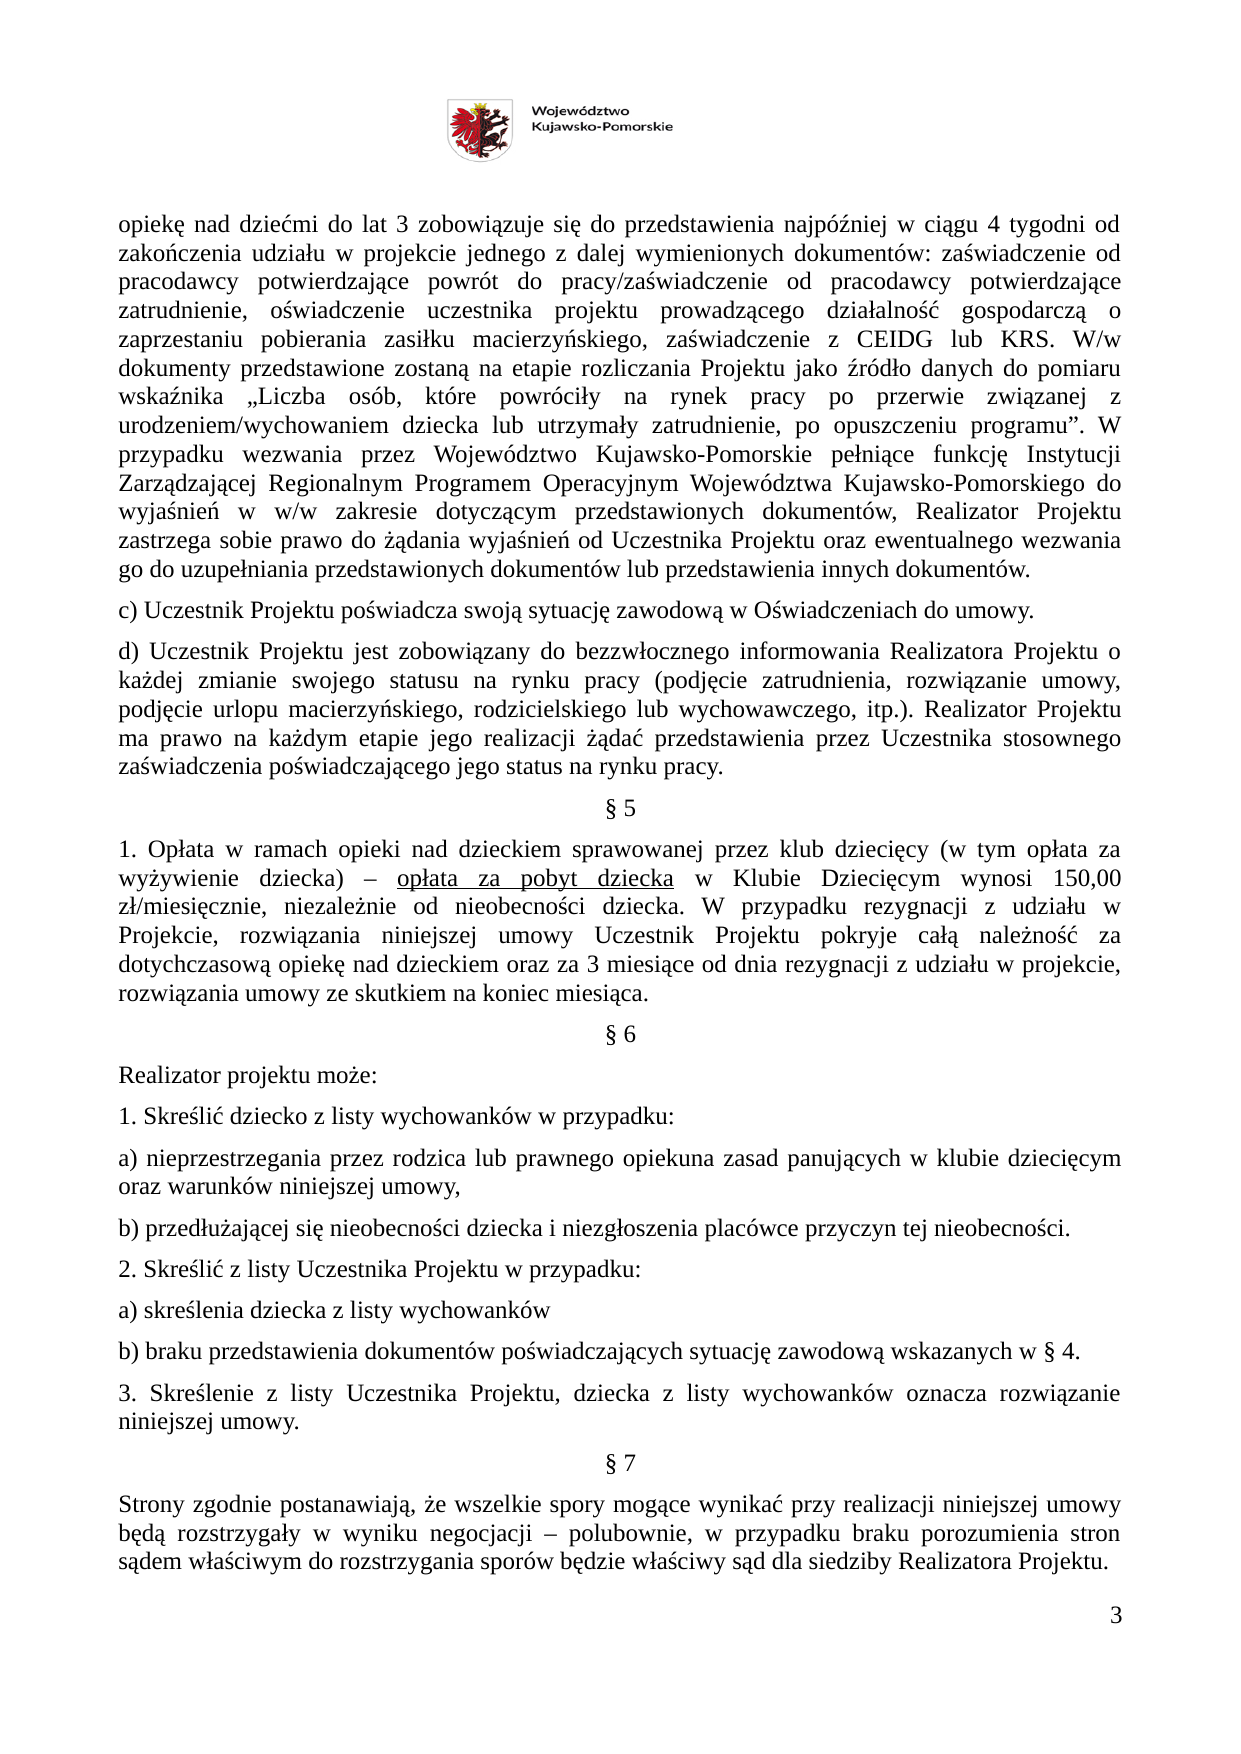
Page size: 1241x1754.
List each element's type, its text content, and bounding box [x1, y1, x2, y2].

text c) Uczestnik Projektu poświadcza swoją sytuację zawodową w Oświadczeniach do umowy. [118, 595, 1122, 624]
text b) przedłużającej się nieobecności dziecka i niezgłoszenia placówce przyczyn tej nieobecności. [118, 1213, 1122, 1241]
text § 5 [118, 793, 1122, 821]
text § 6 [118, 1019, 1122, 1048]
text a) nieprzestrzegania przez rodzica lub prawnego opiekuna zasad panujących w klubie dziecięcym oraz warunków niniejszej umowy, [118, 1143, 1122, 1200]
text 1. Skreślić dziecko z listy wychowanków w przypadku: [118, 1101, 1122, 1130]
text 1. Opłata w ramach opieki nad dzieckiem sprawowanej przez klub dziecięcy (w tym opłata za wyżywienie dziecka) – opłata za pobyt dziecka w Klubie Dziecięcym wynosi 150,00 zł/miesięcznie, niezależnie od nieobecności dziecka. W przypadku rezygnacji z udziału w Projekcie, rozwiązania niniejszej umowy Uczestnik Projektu pokryje całą należność za dotychczasową opiekę nad dzieckiem oraz za 3 miesiące od dnia rezygnacji z udziału w projekcie, rozwiązania umowy ze skutkiem na koniec miesiąca. [118, 834, 1122, 1006]
text d) Uczestnik Projektu jest zobowiązany do bezzwłocznego informowania Realizatora Projektu o każdej zmianie swojego statusu na rynku pracy (podjęcie zatrudnienia, rozwiązanie umowy, podjęcie urlopu macierzyńskiego, rodzicielskiego lub wychowawczego, itp.). Realizator Projektu ma prawo na każdym etapie jego realizacji żądać przedstawienia przez Uczestnika stosownego zaświadczenia poświadczającego jego status na rynku pracy. [118, 636, 1122, 780]
text opiekę nad dziećmi do lat 3 zobowiązuje się do przedstawienia najpóźniej w ciągu 4 tygodni od zakończenia udziału w projekcie jednego z dalej wymienionych dokumentów: zaświadczenie od pracodawcy potwierdzające powrót do pracy/zaświadczenie od pracodawcy potwierdzające zatrudnienie, oświadczenie uczestnika projektu prowadzącego działalność gospodarczą o zaprzestaniu pobierania zasiłku macierzyńskiego, zaświadczenie z CEIDG lub KRS. W/w dokumenty przedstawione zostaną na etapie rozliczania Projektu jako źródło danych do pomiaru wskaźnika „Liczba osób, które powróciły na rynek pracy po przerwie związanej z urodzeniem/wychowaniem dziecka lub utrzymały zatrudnienie, po opuszczeniu programu”. W przypadku wezwania przez Województwo Kujawsko-Pomorskie pełniące funkcję Instytucji Zarządzającej Regionalnym Programem Operacyjnym Województwa Kujawsko-Pomorskiego do wyjaśnień w w/w zakresie dotyczącym przedstawionych dokumentów, Realizator Projektu zastrzega sobie prawo do żądania wyjaśnień od Uczestnika Projektu oraz ewentualnego wezwania go do uzupełniania przedstawionych dokumentów lub przedstawienia innych dokumentów. [118, 209, 1122, 583]
text 3. Skreślenie z listy Uczestnika Projektu, dziecka z listy wychowanków oznacza rozwiązanie niniejszej umowy. [118, 1378, 1122, 1435]
text § 7 [118, 1448, 1122, 1476]
text Strony zgodnie postanawiają, że wszelkie spory mogące wynikać przy realizacji niniejszej umowy będą rozstrzygały w wyniku negocjacji – polubownie, w przypadku braku porozumienia stron sądem właściwym do rozstrzygania sporów będzie właściwy sąd dla siedziby Realizatora Projektu. [118, 1489, 1122, 1575]
text 2. Skreślić z listy Uczestnika Projektu w przypadku: [118, 1254, 1122, 1283]
text a) skreślenia dziecka z listy wychowanków [118, 1295, 1122, 1324]
text b) braku przedstawienia dokumentów poświadczających sytuację zawodową wskazanych w § 4. [118, 1336, 1122, 1365]
text Realizator projektu może: [118, 1060, 1122, 1089]
